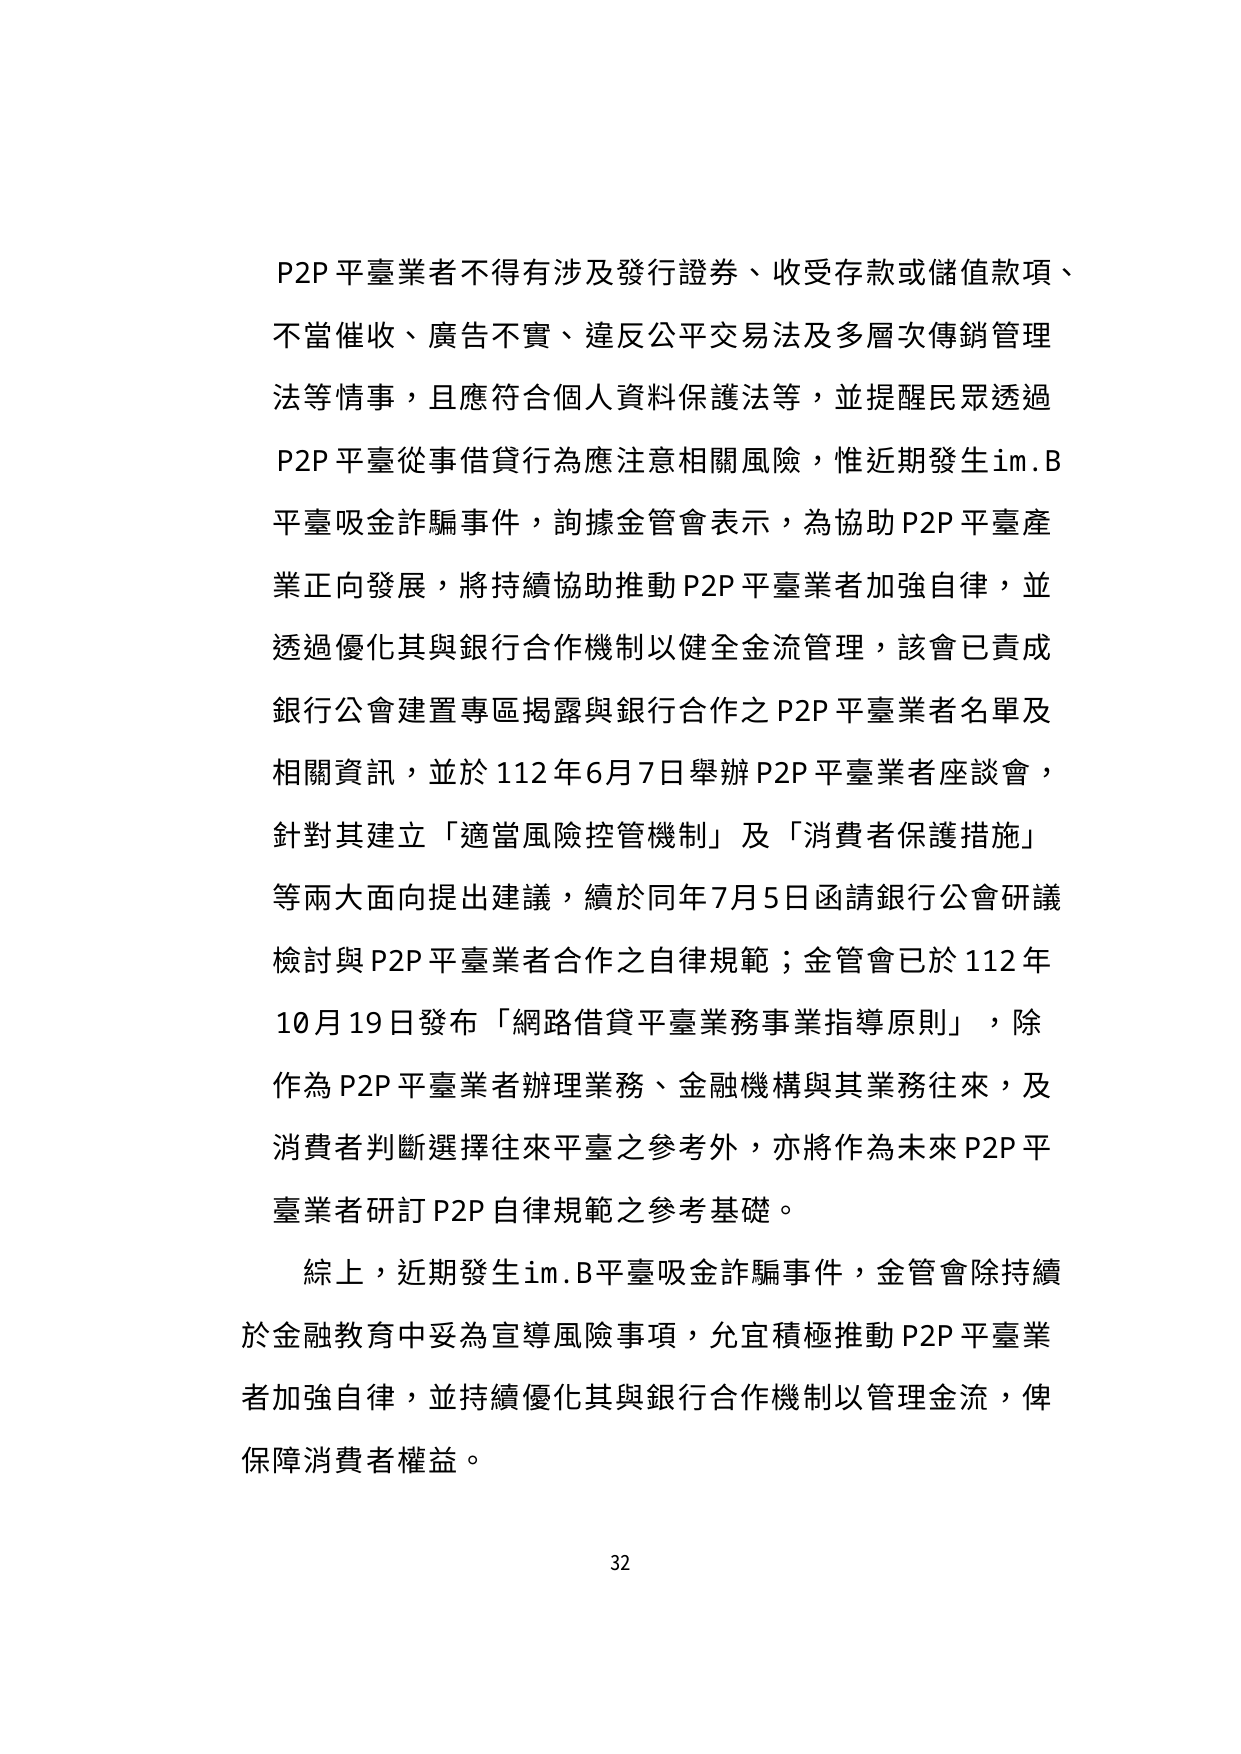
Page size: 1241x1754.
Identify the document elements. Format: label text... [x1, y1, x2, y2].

text 綜上，近期發生im.B平臺吸金詐騙事件，金管會除持續於金融教育中妥為宣導風險事項，允宜積極推動P2P平臺業者加強自律，並持續優化其與銀行合作機制以管理金流，俾保障消費者權益。 [236, 1229, 1063, 1479]
text 金管會業於105年至106年間多次發布新聞稿提醒P2P平臺業者不得有涉及發行證券、收受存款或儲值款項、不當催收、廣告不實、違反公平交易法及多層次傳銷管理法等情事，且應符合個人資料保護法等，並提醒民眾透過P2P平臺從事借貸行為應注意相關風險，惟近期發生im.B平臺吸金詐騙事件，詢據金管會表示，為協助P2P平臺產業正向發展，將持續協助推動P2P平臺業者加強自律，並透過優化其與銀行合作機制以健全金流管理，該會已責成銀行公會建置專區揭露與銀行合作之P2P平臺業者名單及相關資訊，並於112年6月7日舉辦P2P平臺業者座談會，針對其建立「適當風險控管機制」及「消費者保護措施」等兩大面向提出建議，續於同年7月5日函請銀行公會研議檢討與P2P平臺業者合作之自律規範；金管會已於112年10月19日發布「網路借貸平臺業務事業指導原則」，除作為P2P平臺業者辦理業務、金融機構與其業務往來，及消費者判斷選擇往來平臺之參考外，亦將作為未來P2P平臺業者研訂P2P自律規範之參考基礎。 [266, 229, 1063, 1229]
